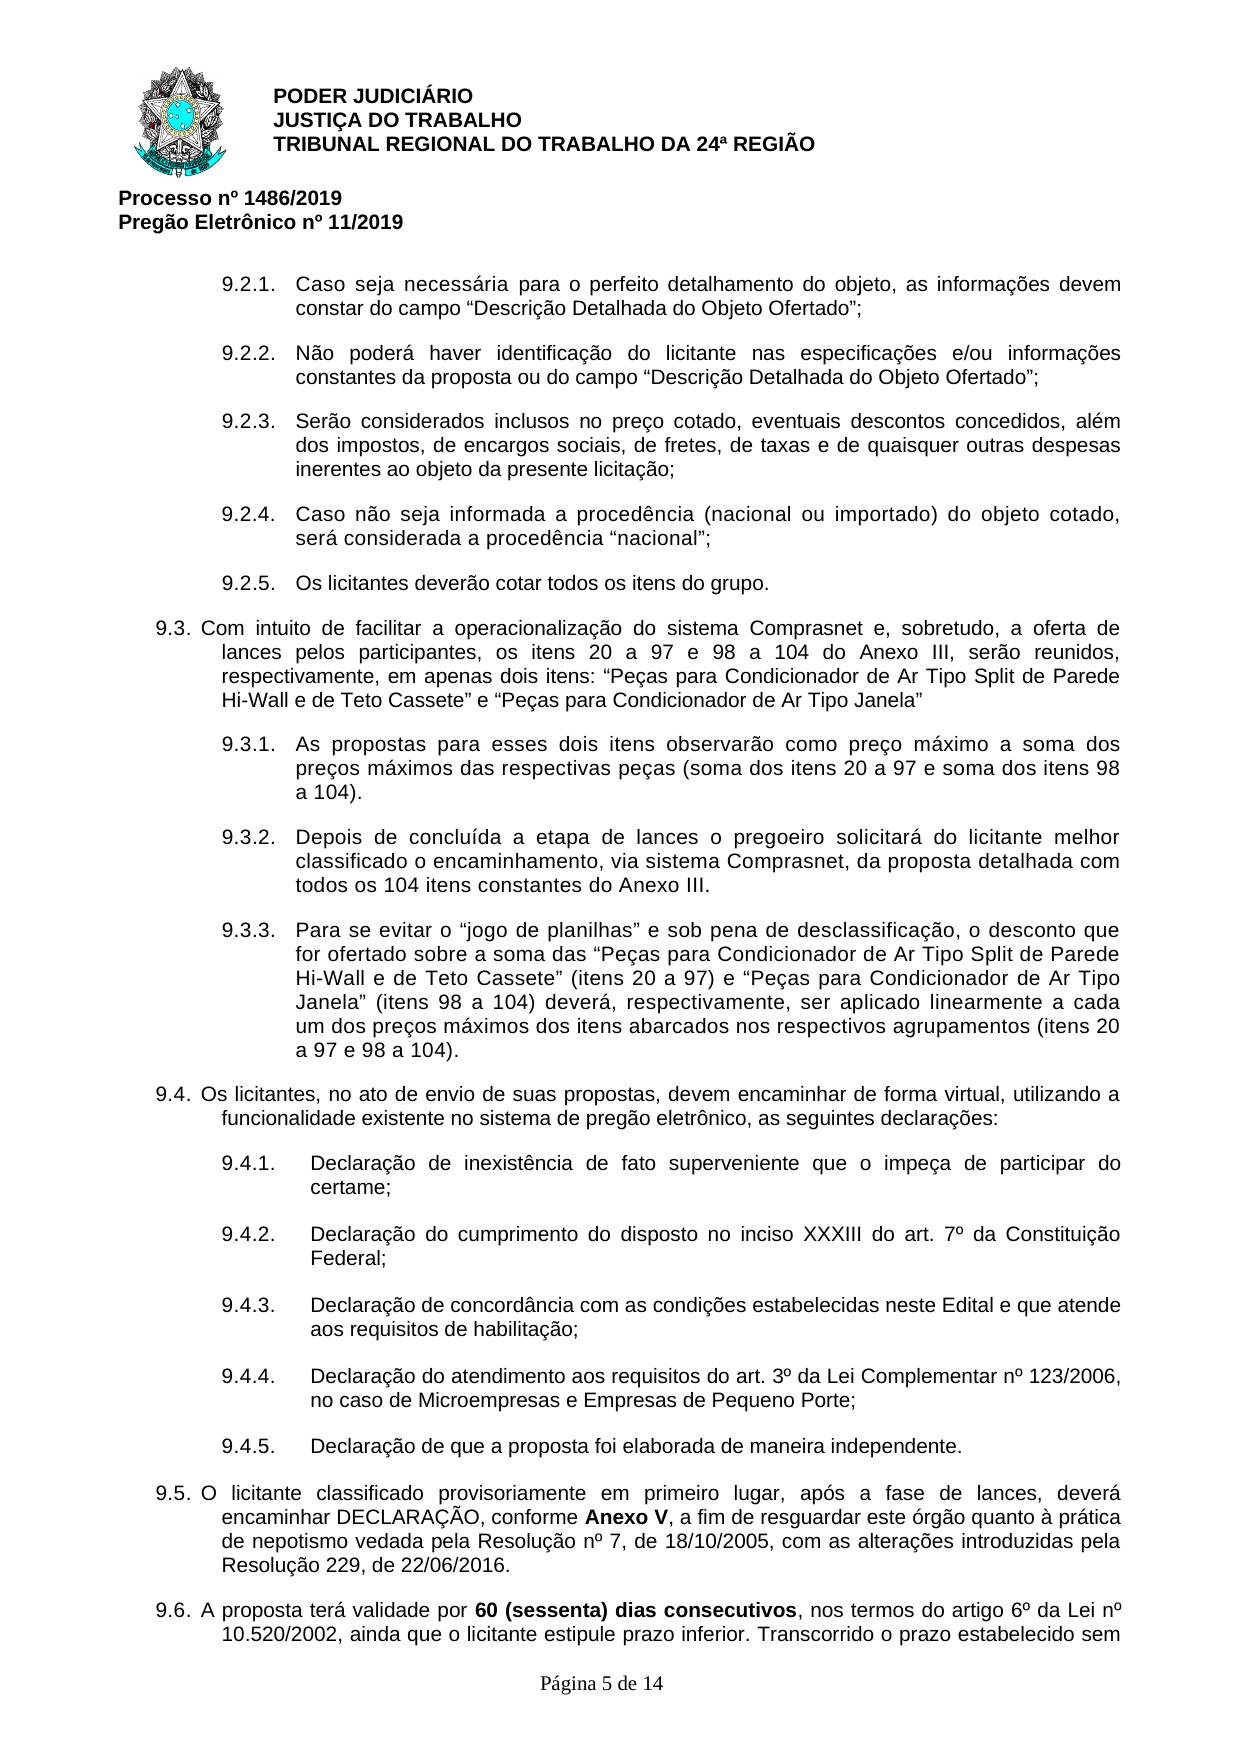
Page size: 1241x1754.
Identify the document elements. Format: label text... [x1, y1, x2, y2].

list Os licitantes deverão cotar todos os itens do grupo. [222, 571, 1122, 595]
list Declaração de concordância com as condições estabelecidas neste Edital e que atende aos requisitos de habilitação; [221, 1293, 1122, 1341]
list Declaração do cumprimento do disposto no inciso XXXIII do art. 7º da Constituição Federal; [221, 1222, 1122, 1270]
list Os licitantes, no ato de envio de suas propostas, devem encaminhar de forma virtual, utilizando a funcionalidade existente no sistema de pregão eletrônico, as seguintes declarações: [155, 1082, 1122, 1130]
list Para se evitar o “jogo de planilhas” e sob pena de desclassificação, o desconto que for ofertado sobre a soma das “Peças para Condicionador de Ar Tipo Split de Parede Hi-Wall e de Teto Cassete” (itens 20 a 97) e “Peças para Condicionador de Ar Tipo Janela” (itens 98 a 104) deverá, respectivamente, ser aplicado linearmente a cada um dos preços máximos dos itens abarcados nos respectivos agrupamentos (itens 20 a 97 e 98 a 104). [222, 918, 1122, 1061]
list Declaração de que a proposta foi elaborada de maneira independente. [221, 1434, 1122, 1458]
list Declaração de inexistência de fato superveniente que o impeça de participar do certame; [221, 1151, 1122, 1199]
list Caso seja necessária para o perfeito detalhamento do objeto, as informações devem constar do campo “Descrição Detalhada do Objeto Ofertado”; [222, 272, 1122, 320]
list As propostas para esses dois itens observarão como preço máximo a soma dos preços máximos das respectivas peças (soma dos itens 20 a 97 e soma dos itens 98 a 104). [222, 732, 1122, 804]
list Não poderá haver identificação do licitante nas especificações e/ou informações constantes da proposta ou do campo “Descrição Detalhada do Objeto Ofertado”; [222, 341, 1122, 388]
list Caso não seja informada a procedência (nacional ou importado) do objeto cotado, será considerada a procedência “nacional”; [221, 502, 1122, 550]
list O licitante classificado provisoriamente em primeiro lugar, após a fase de lances, deverá encaminhar DECLARAÇÃO, conforme Anexo V, a fim de resguardar este órgão quanto à prática de nepotismo vedada pela Resolução nº 7, de 18/10/2005, com as alterações introduzidas pela Resolução 229, de 22/06/2016. [155, 1481, 1122, 1577]
list A proposta terá validade por 60 (sessenta) dias consecutivos, nos termos do artigo 6º da Lei nº 10.520/2002, ainda que o licitante estipule prazo inferior. Transcorrido o prazo estabelecido sem [155, 1598, 1122, 1646]
list Serão considerados inclusos no preço cotado, eventuais descontos concedidos, além dos impostos, de encargos sociais, de fretes, de taxas e de quaisquer outras despesas inerentes ao objeto da presente licitação; [222, 409, 1122, 481]
list Declaração do atendimento aos requisitos do art. 3º da Lei Complementar nº 123/2006, no caso de Microempresas e Empresas de Pequeno Porte; [221, 1363, 1122, 1411]
list Depois de concluída a etapa de lances o pregoeiro solicitará do licitante melhor classificado o encaminhamento, via sistema Comprasnet, da proposta detalhada com todos os 104 itens constantes do Anexo III. [222, 825, 1122, 897]
picture [133, 66, 228, 178]
list Com intuito de facilitar a operacionalização do sistema Comprasnet e, sobretudo, a oferta de lances pelos participantes, os itens 20 a 97 e 98 a 104 do Anexo III, serão reunidos, respectivamente, em apenas dois itens: “Peças para Condicionador de Ar Tipo Split de Parede Hi-Wall e de Teto Cassete” e “Peças para Condicionador de Ar Tipo Janela” [155, 616, 1122, 711]
